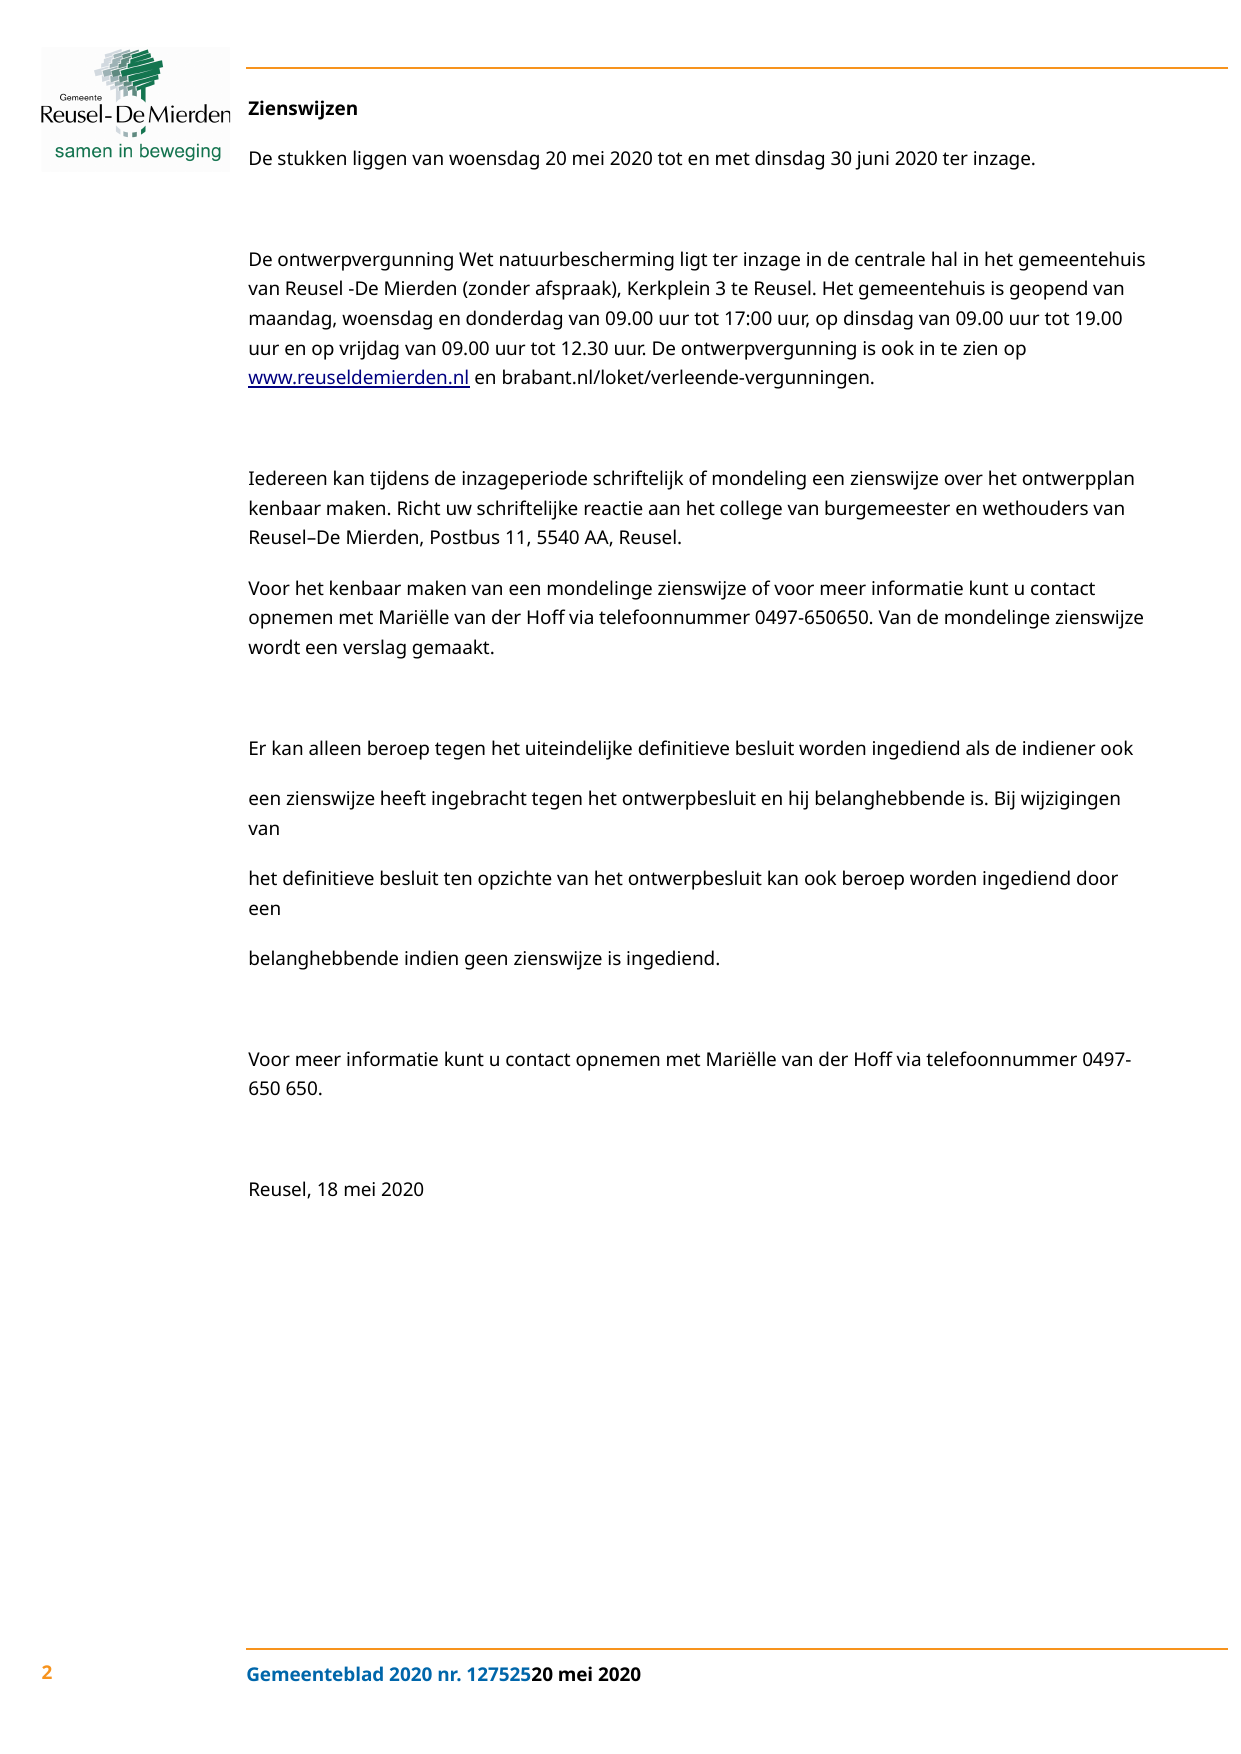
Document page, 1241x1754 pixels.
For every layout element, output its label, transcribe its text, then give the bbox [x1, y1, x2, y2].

text Er kan alleen beroep tegen het uiteindelijke definitieve besluit worden ingediend als de indiener ook [248, 735, 1152, 761]
text belanghebbende indien geen zienswijze is ingediend. [248, 945, 1152, 971]
text De stukken liggen van woensdag 20 mei 2020 tot en met dinsdag 30 juni 2020 ter inzage. [248, 145, 1152, 171]
text Voor meer informatie kunt u contact opnemen met Mariëlle van der Hoff via telefoonnummer 0497-650 650. [248, 1046, 1152, 1101]
text Voor het kenbaar maken van een mondelinge zienswijze of voor meer informatie kunt u contact opnemen met Mariëlle van der Hoff via telefoonnummer 0497-650650. Van de mondelinge zienswijze wordt een verslag gemaakt. [248, 575, 1152, 660]
text Iedereen kan tijdens de inzageperiode schriftelijk of mondeling een zienswijze over het ontwerpplan kenbaar maken. Richt uw schriftelijke reactie aan het college van burgemeester en wethouders van Reusel–De Mierden, Postbus 11, 5540 AA, Reusel. [248, 465, 1152, 550]
text Reusel, 18 mei 2020 [248, 1176, 1152, 1202]
picture [41, 47, 231, 172]
text een zienswijze heeft ingebracht tegen het ontwerpbesluit en hij belanghebbende is. Bij wijzigingen van [248, 785, 1152, 841]
text Zienswijzen [248, 95, 1152, 121]
text het definitieve besluit ten opzichte van het ontwerpbesluit kan ook beroep worden ingediend door een [248, 865, 1152, 921]
text De ontwerpvergunning Wet natuurbescherming ligt ter inzage in de centrale hal in het gemeentehuis van Reusel -De Mierden (zonder afspraak), Kerkplein 3 te Reusel. Het gemeentehuis is geopend van maandag, woensdag en donderdag van 09.00 uur tot 17:00 uur, op dinsdag van 09.00 uur tot 19.00 uur en op vrijdag van 09.00 uur tot 12.30 uur. De ontwerpvergunning is ook in te zien op www.reuseldemierden.nl en brabant.nl/loket/verleende-vergunningen. [248, 246, 1152, 390]
